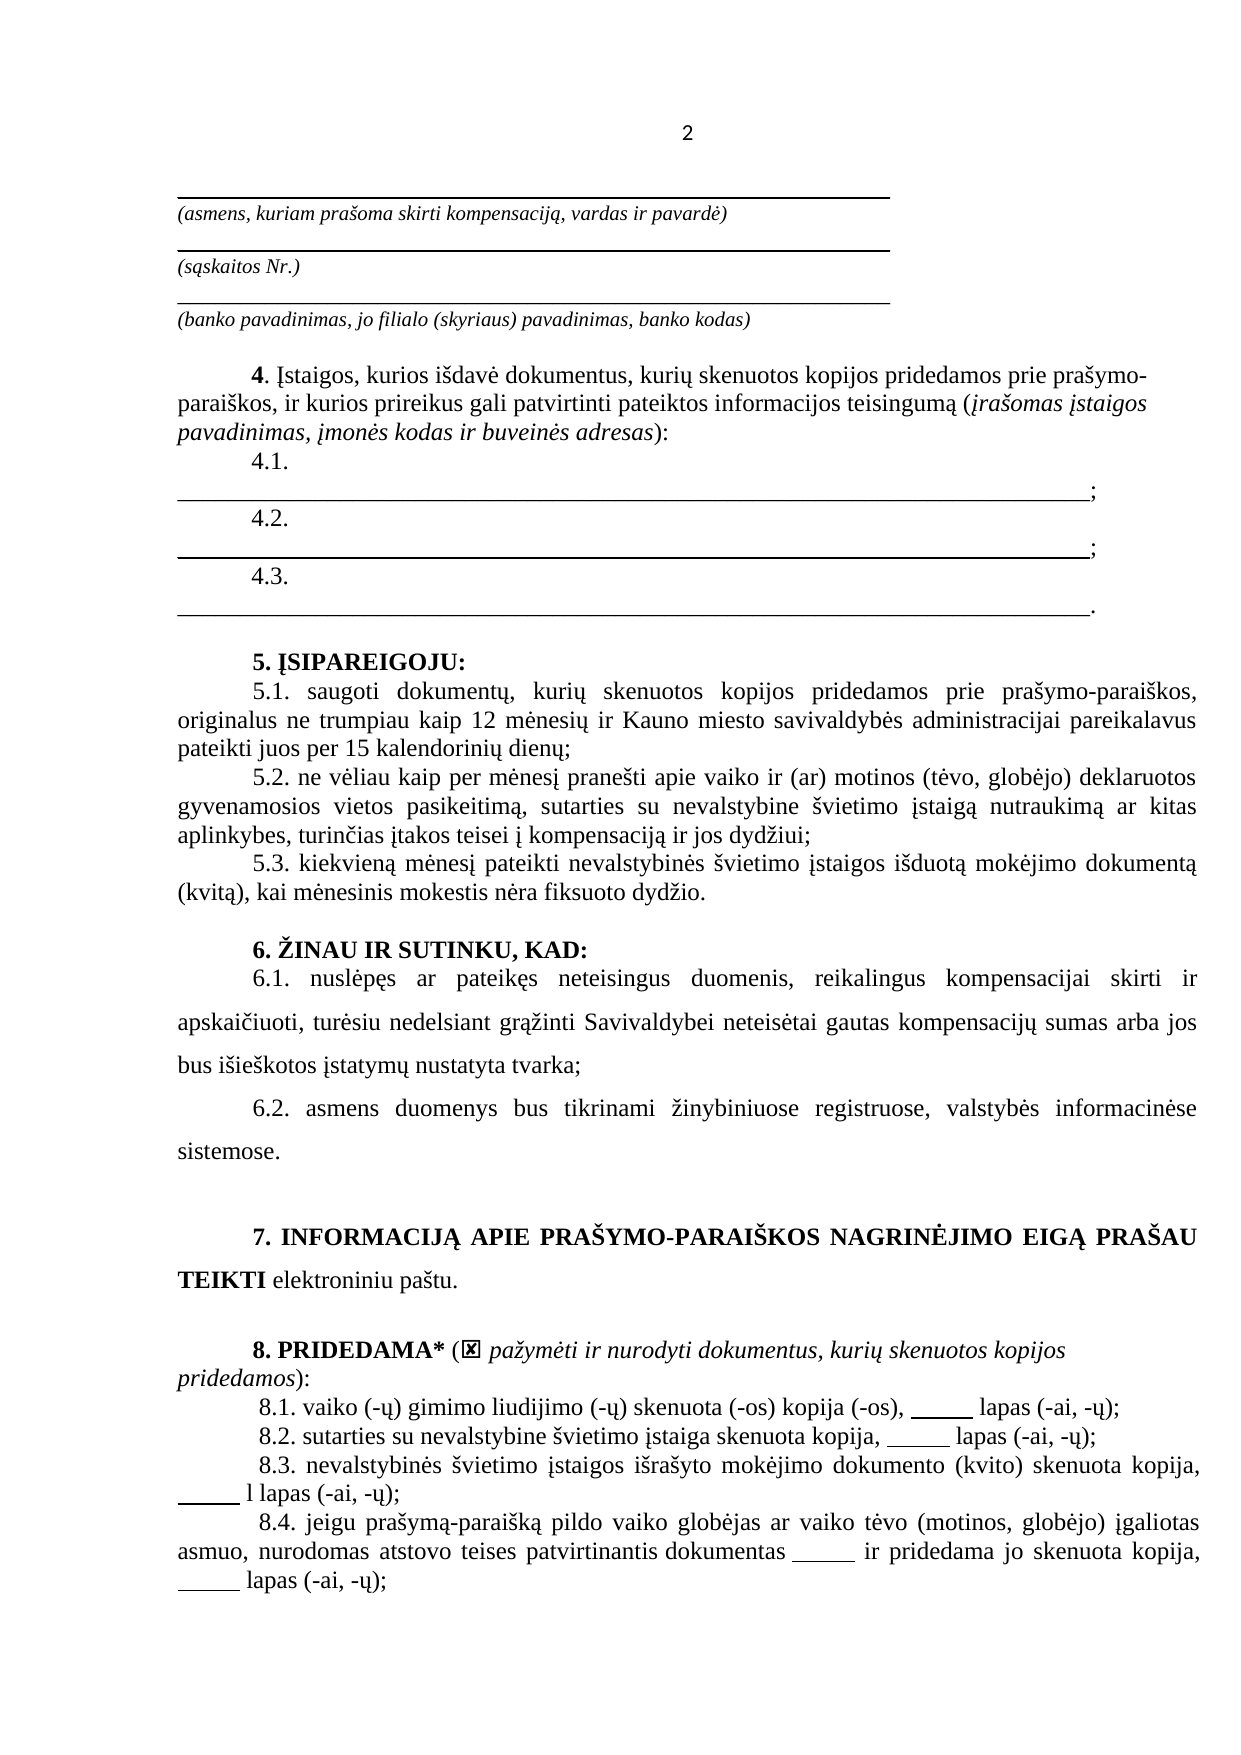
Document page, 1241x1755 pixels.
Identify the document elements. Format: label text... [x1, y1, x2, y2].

text 6. ŽINAU IR SUTINKU, KAD: [177, 935, 1198, 963]
text 8. PRIDEDAMA* ( pažymėti ir nurodyti dokumentus, kurių skenuotos kopijos pridedamos): [177, 1335, 1198, 1392]
text 8.4. jeigu prašymą-paraišką pildo vaiko globėjas ar vaiko tėvo (motinos, globėjo) įgaliotas asmuo, nurodomas atstovo teises patvirtinantis dokumentas ir pridedama jo skenuota kopija, lapas (-ai, -ų); [177, 1507, 1201, 1593]
text (banko pavadinimas, jo filialo (skyriaus) pavadinimas, banko kodas) [177, 307, 1198, 331]
text 5.3. kiekvieną mėnesį pateikti nevalstybinės švietimo įstaigos išduotą mokėjimo dokumentą (kvitą), kai mėnesinis mokestis nėra fiksuoto dydžio. [177, 848, 1198, 906]
text _________________________________________________________ [177, 225, 1198, 254]
text 4.3. _________________________________________________________________________. [177, 561, 1198, 618]
text 4.2. _________________________________________________________________________; [177, 503, 1198, 561]
text 8.1. vaiko (-ų) gimimo liudijimo (-ų) skenuota (-os) kopija (-os), lapas (-ai, -ų); [177, 1392, 1201, 1421]
text 4. Įstaigos, kurios išdavė dokumentus, kurių skenuotos kopijos pridedamos prie prašymo-paraiškos, ir kurios prireikus gali patvirtinti pateiktos informacijos teisingumą (įrašomas įstaigos pavadinimas, įmonės kodas ir buveinės adresas): [177, 360, 1198, 446]
text (asmens, kuriam prašoma skirti kompensaciją, vardas ir pavardė) [177, 201, 1198, 225]
text _________________________________________________________ [177, 278, 1198, 307]
text _________________________________________________________ [177, 172, 1198, 201]
text (sąskaitos Nr.) [177, 254, 1198, 278]
text 8.2. sutarties su nevalstybine švietimo įstaiga skenuota kopija, lapas (-ai, -ų); [177, 1421, 1201, 1450]
text 5.1. saugoti dokumentų, kurių skenuotos kopijos pridedamos prie prašymo-paraiškos, originalus ne trumpiau kaip 12 mėnesių ir Kauno miesto savivaldybės administracijai pareikalavus pateikti juos per 15 kalendorinių dienų; [177, 676, 1198, 762]
text 4.1. _________________________________________________________________________; [177, 446, 1198, 503]
text 5. ĮSIPAREIGOJU: [177, 647, 1198, 676]
text 6.2. asmens duomenys bus tikrinami žinybiniuose registruose, valstybės informacinėse sistemose. [177, 1093, 1198, 1165]
text 7. INFORMACIJĄ APIE PRAŠYMO-PARAIŠKOS NAGRINĖJIMO EIGĄ PRAŠAU TEIKTI elektroniniu paštu. [177, 1222, 1198, 1294]
text 5.2. ne vėliau kaip per mėnesį pranešti apie vaiko ir (ar) motinos (tėvo, globėjo) deklaruotos gyvenamosios vietos pasikeitimą, sutarties su nevalstybine švietimo įstaigą nutraukimą ar kitas aplinkybes, turinčias įtakos teisei į kompensaciją ir jos dydžiui; [177, 762, 1198, 848]
text 6.1. nuslėpęs ar pateikęs neteisingus duomenis, reikalingus kompensacijai skirti ir apskaičiuoti, turėsiu nedelsiant grąžinti Savivaldybei neteisėtai gautas kompensacijų sumas arba jos bus išieškotos įstatymų nustatyta tvarka; [177, 963, 1198, 1078]
text 8.3. nevalstybinės švietimo įstaigos išrašyto mokėjimo dokumento (kvito) skenuota kopija, l lapas (-ai, -ų); [177, 1450, 1201, 1507]
